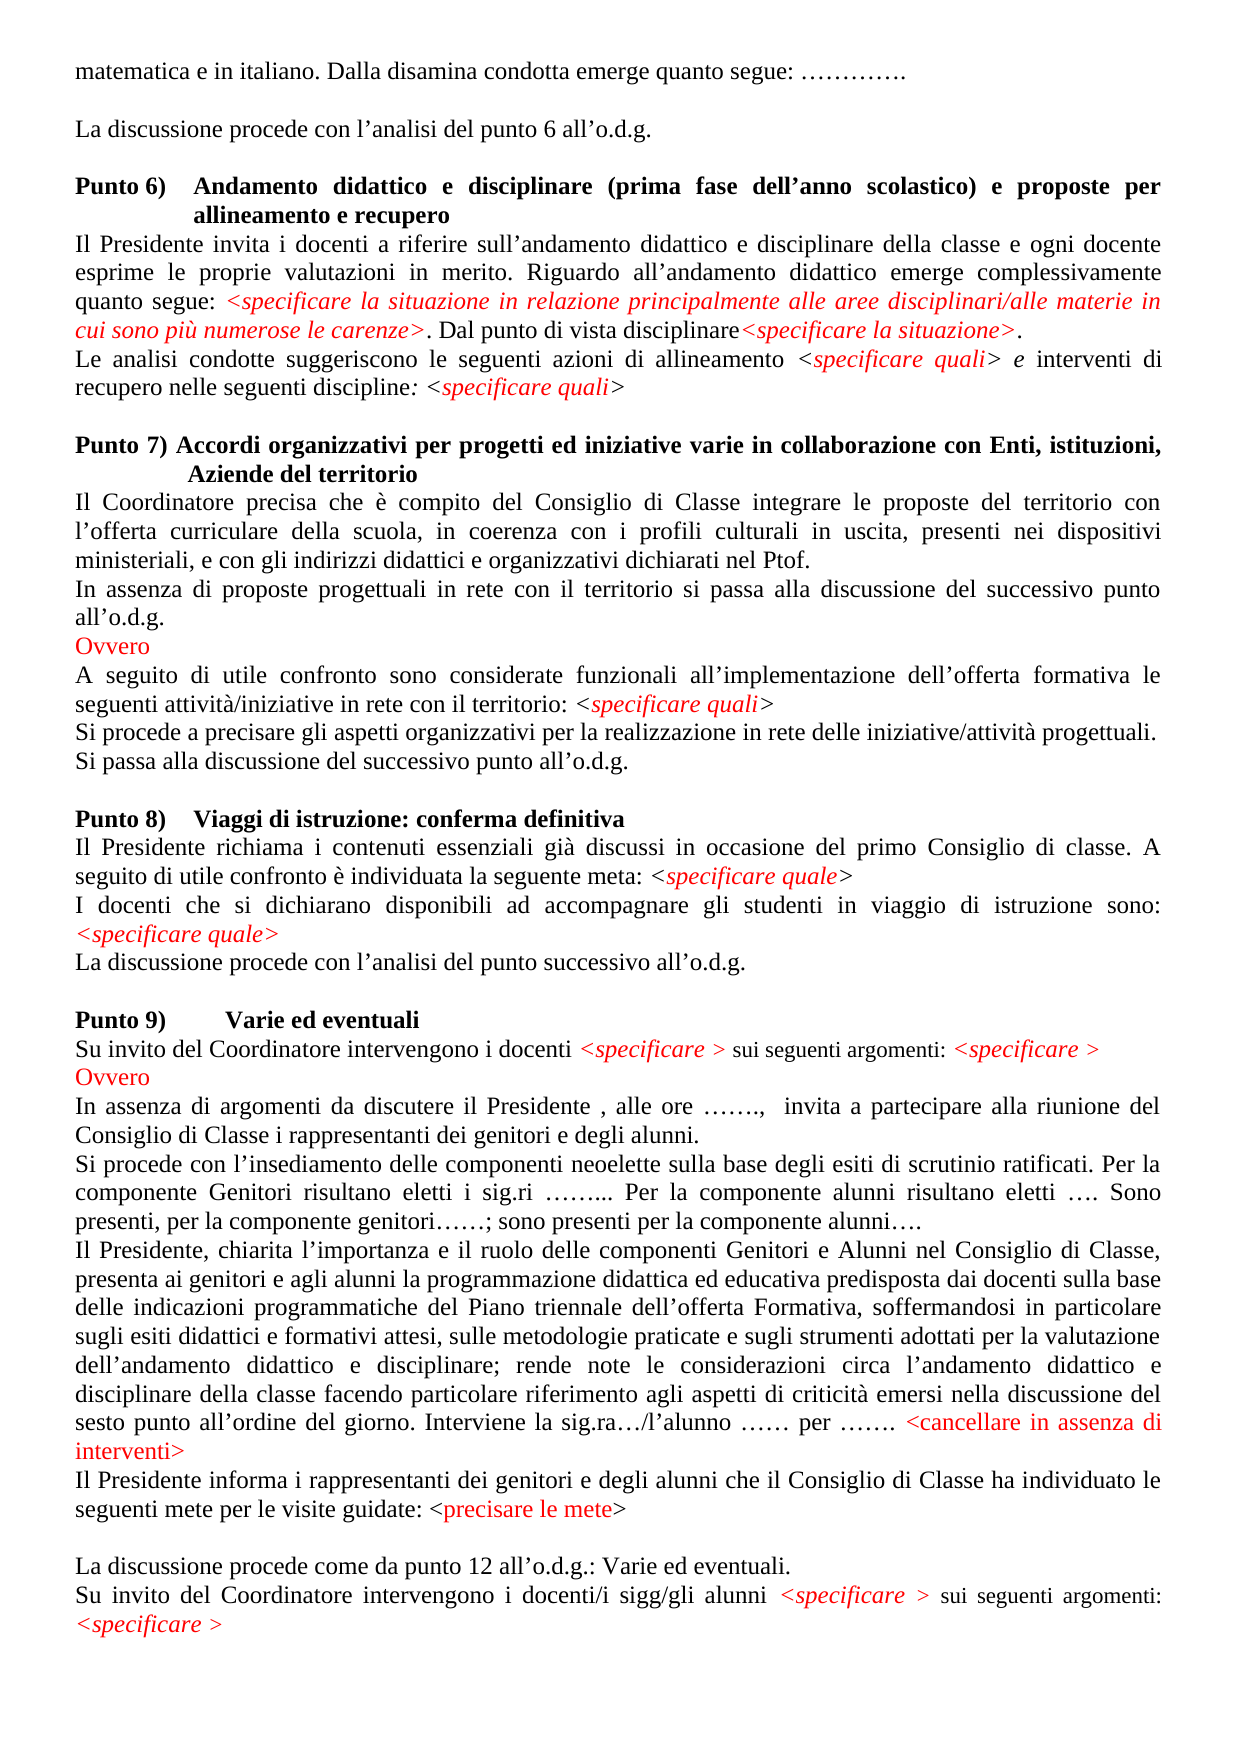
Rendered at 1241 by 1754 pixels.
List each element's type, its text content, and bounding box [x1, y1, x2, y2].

text Ovvero [75, 631, 1162, 660]
text Le analisi condotte suggeriscono le seguenti azioni di allineamento <specificare quali> e interventi di recupero nelle seguenti discipline: <specificare quali> [75, 344, 1162, 401]
text Ovvero [75, 1062, 1162, 1091]
text La discussione procede come da punto 12 all’o.d.g.: Varie ed eventuali. [75, 1551, 1162, 1580]
text Il Presidente richiama i contenuti essenziali già discussi in occasione del primo Consiglio di classe. A seguito di utile confronto è individuata la seguente meta: <specificare quale> [75, 832, 1162, 890]
text Il Presidente invita i docenti a riferire sull’andamento didattico e disciplinare della classe e ogni docente esprime le proprie valutazioni in merito. Riguardo all’andamento didattico emerge complessivamente quanto segue: <specificare la situazione in relazione principalmente alle aree disciplinari/alle materie in cui sono più numerose le carenze>. Dal punto di vista disciplinare<specificare la situazione>. [75, 229, 1162, 344]
text La discussione procede con l’analisi del punto successivo all’o.d.g. [75, 947, 1162, 976]
text Si procede a precisare gli aspetti organizzativi per la realizzazione in rete delle iniziative/attività progettuali. [75, 717, 1162, 746]
text Il Coordinatore precisa che è compito del Consiglio di Classe integrare le proposte del territorio con l’offerta curriculare della scuola, in coerenza con i profili culturali in uscita, presenti nei dispositivi ministeriali, e con gli indirizzi didattici e organizzativi dichiarati nel Ptof. [75, 487, 1162, 574]
text In assenza di argomenti da discutere il Presidente , alle ore ……., invita a partecipare alla riunione del Consiglio di Classe i rappresentanti dei genitori e degli alunni. [75, 1091, 1162, 1149]
text Su invito del Coordinatore intervengono i docenti/i sigg/gli alunni <specificare > sui seguenti argomenti: <specificare > [75, 1580, 1162, 1637]
text A seguito di utile confronto sono considerate funzionali all’implementazione dell’offerta formativa le seguenti attività/iniziative in rete con il territorio: <specificare quali> [75, 660, 1162, 717]
text Punto 9) Varie ed eventuali [75, 1005, 1162, 1034]
text Punto 6) Andamento didattico e disciplinare (prima fase dell’anno scolastico) e proposte per allineamento e recupero [75, 171, 1162, 229]
text Punto 7) Accordi organizzativi per progetti ed iniziative varie in collaborazione con Enti, istituzioni, Aziende del territorio [75, 430, 1162, 487]
text matematica e in italiano. Dalla disamina condotta emerge quanto segue: …………. [75, 56, 1162, 85]
text Il Presidente, chiarita l’importanza e il ruolo delle componenti Genitori e Alunni nel Consiglio di Classe, presenta ai genitori e agli alunni la programmazione didattica ed educativa predisposta dai docenti sulla base delle indicazioni programmatiche del Piano triennale dell’offerta Formativa, soffermandosi in particolare sugli esiti didattici e formativi attesi, sulle metodologie praticate e sugli strumenti adottati per la valutazione dell’andamento didattico e disciplinare; rende note le considerazioni circa l’andamento didattico e disciplinare della classe facendo particolare riferimento agli aspetti di criticità emersi nella discussione del sesto punto all’ordine del giorno. Interviene la sig.ra…/l’alunno …… per ……. <cancellare in assenza di interventi> [75, 1235, 1162, 1465]
text Punto 8) Viaggi di istruzione: conferma definitiva [75, 804, 1162, 832]
text In assenza di proposte progettuali in rete con il territorio si passa alla discussione del successivo punto all’o.d.g. [75, 574, 1162, 631]
text Si passa alla discussione del successivo punto all’o.d.g. [75, 746, 1162, 775]
text Si procede con l’insediamento delle componenti neoelette sulla base degli esiti di scrutinio ratificati. Per la componente Genitori risultano eletti i sig.ri ……... Per la componente alunni risultano eletti …. Sono presenti, per la componente genitori……; sono presenti per la componente alunni…. [75, 1149, 1162, 1235]
text Il Presidente informa i rappresentanti dei genitori e degli alunni che il Consiglio di Classe ha individuato le seguenti mete per le visite guidate: <precisare le mete> [75, 1465, 1162, 1522]
text La discussione procede con l’analisi del punto 6 all’o.d.g. [75, 114, 1162, 142]
text Su invito del Coordinatore intervengono i docenti <specificare > sui seguenti argomenti: <specificare > [75, 1034, 1162, 1062]
text I docenti che si dichiarano disponibili ad accompagnare gli studenti in viaggio di istruzione sono: <specificare quale> [75, 890, 1162, 947]
